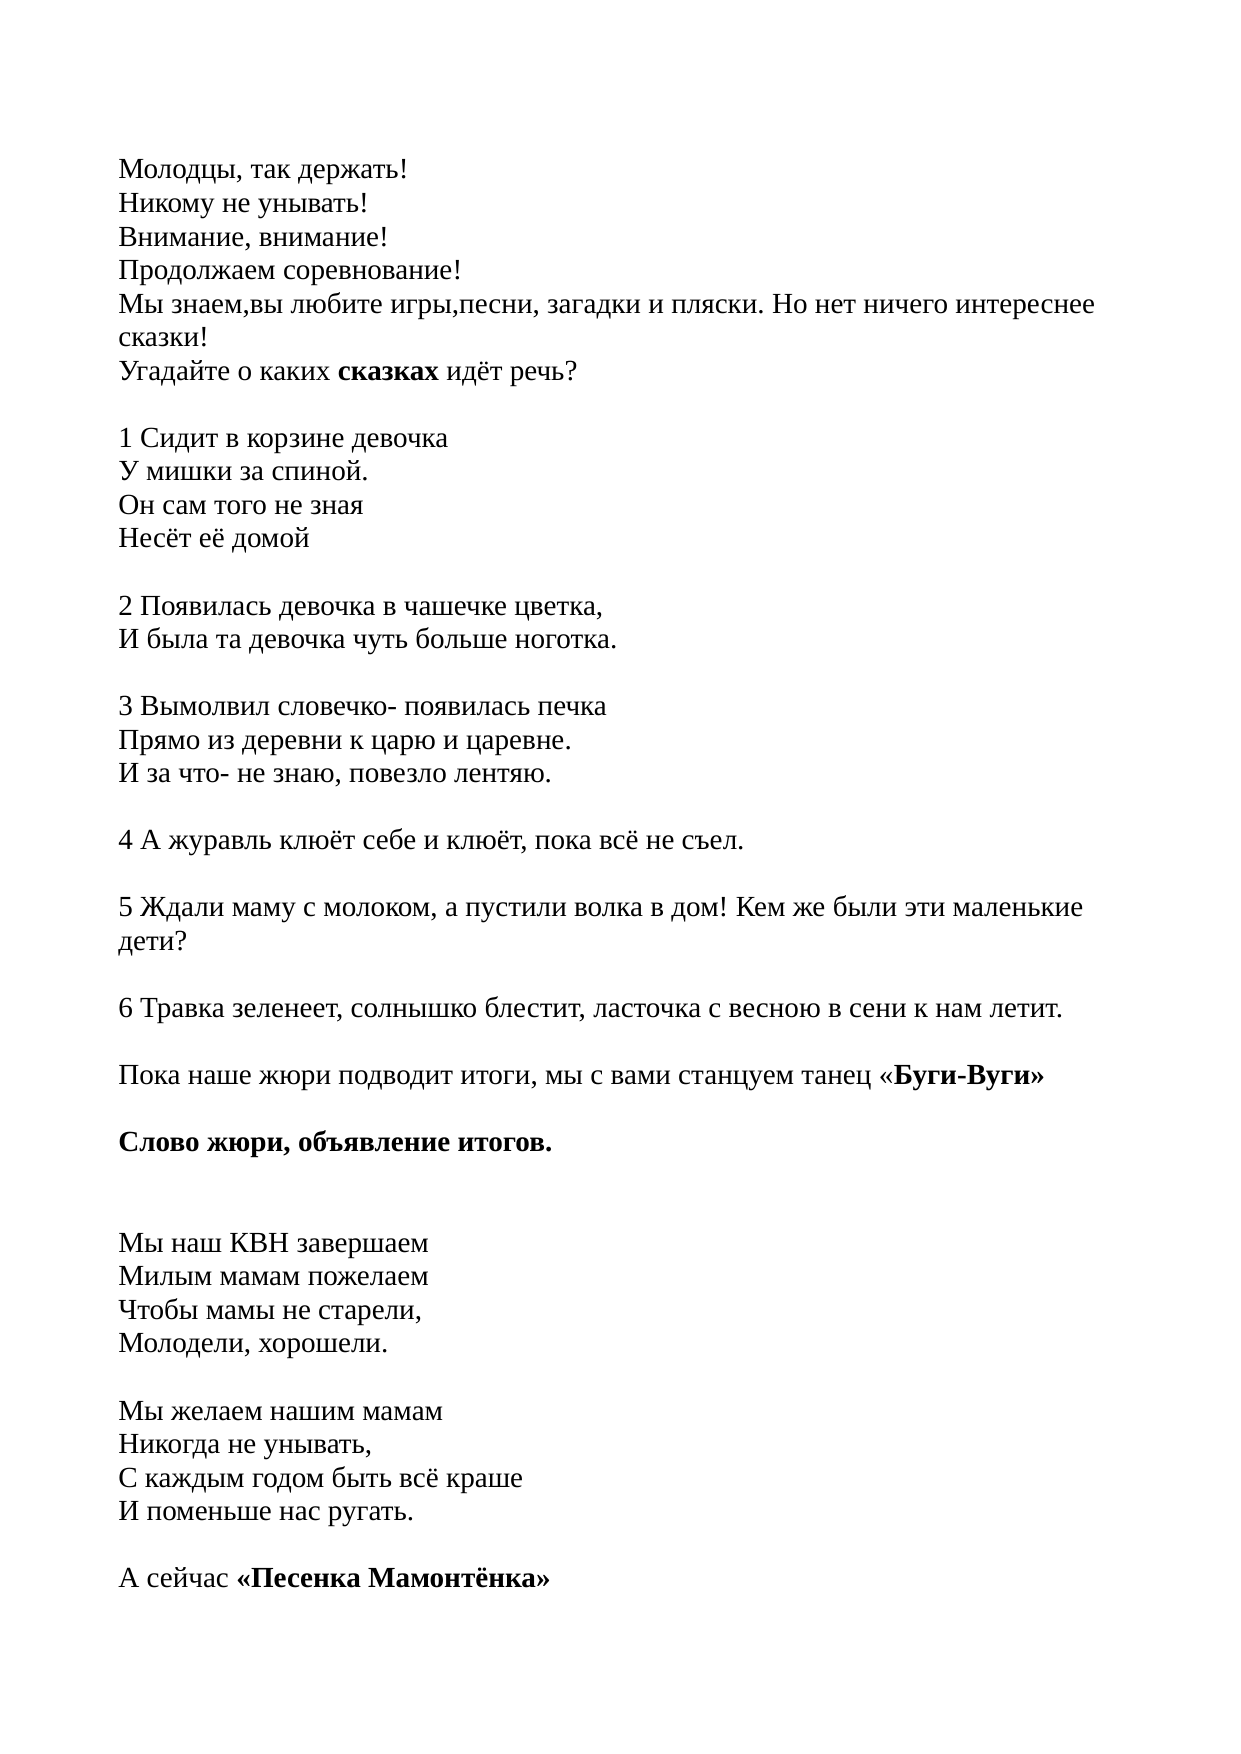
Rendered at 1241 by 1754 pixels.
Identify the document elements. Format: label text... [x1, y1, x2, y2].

text Внимание, внимание! [118, 219, 1122, 252]
text Молодели, хорошели. [118, 1326, 1122, 1359]
text 2 Появилась девочка в чашечке цветка, [118, 588, 1122, 621]
text Мы наш КВН завершаем [118, 1225, 1122, 1258]
text Продолжаем соревнование! [118, 252, 1122, 286]
text И поменьше нас ругать. [118, 1493, 1122, 1527]
text Мы желаем нашим мамам Никогда не унывать, [118, 1393, 1122, 1460]
text А сейчас «Песенка Мамонтёнка» [118, 1560, 1122, 1594]
text 6 Травка зеленеет, солнышко блестит, ласточка с весною в сени к нам летит. [118, 990, 1122, 1024]
text С каждым годом быть всё краше [118, 1460, 1122, 1493]
text Слово жюри, объявление итогов. [118, 1124, 1122, 1158]
text 1 Сидит в корзине девочка [118, 420, 1122, 453]
text 5 Ждали маму с молоком, а пустили волка в дом! Кем же были эти маленькие дети? [118, 889, 1122, 957]
text У мишки за спиной. [118, 453, 1122, 487]
text Прямо из деревни к царю и царевне. [118, 722, 1122, 755]
text Чтобы мамы не старели, [118, 1292, 1122, 1326]
text 3 Вымолвил словечко- появилась печка [118, 688, 1122, 722]
text Несёт её домой [118, 521, 1122, 554]
text Пока наше жюри подводит итоги, мы с вами станцуем танец «Буги-Вуги» [118, 1057, 1122, 1091]
text И за что- не знаю, повезло лентяю. [118, 755, 1122, 789]
text И была та девочка чуть больше ноготка. [118, 621, 1122, 655]
text Он сам того не зная [118, 487, 1122, 521]
text Молодцы, так держать! [118, 152, 1122, 185]
text Угадайте о каких сказках идёт речь? [118, 353, 1122, 386]
text Никому не унывать! [118, 185, 1122, 219]
text 4 А журавль клюёт себе и клюёт, пока всё не съел. [118, 822, 1122, 856]
text Мы знаем,вы любите игры,песни, загадки и пляски. Но нет ничего интереснее сказки! [118, 286, 1122, 353]
text Милым мамам пожелаем [118, 1258, 1122, 1292]
